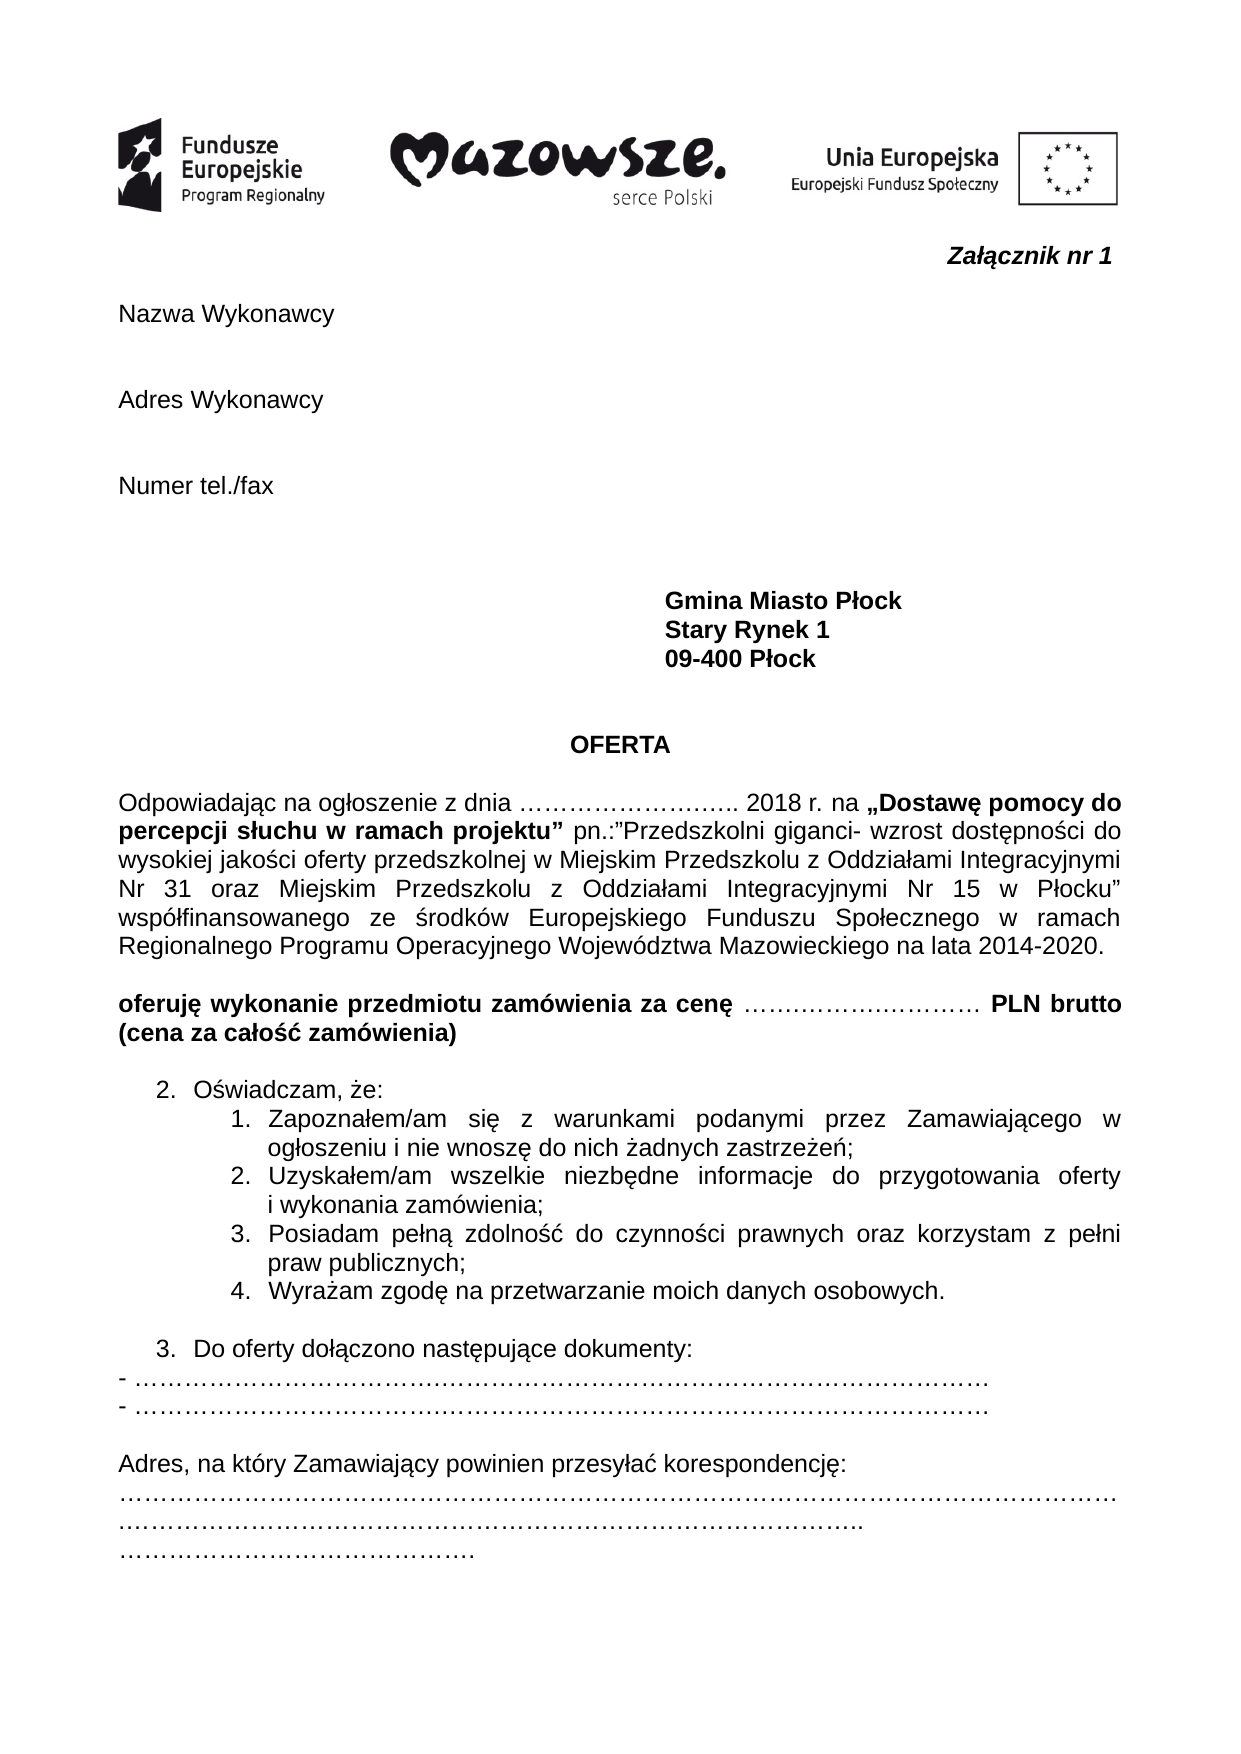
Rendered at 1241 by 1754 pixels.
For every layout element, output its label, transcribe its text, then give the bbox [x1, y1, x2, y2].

text Odpowiadając na ogłoszenie z dnia ………………….….. 2018 r. na „Dostawę pomocy do percepcji słuchu w ramach projektu” pn.:”Przedszkolni giganci- wzrost dostępności do wysokiej jakości oferty przedszkolnej w Miejskim Przedszkolu z Oddziałami Integracyjnymi Nr 31 oraz Miejskim Przedszkolu z Oddziałami Integracyjnymi Nr 15 w Płocku” współfinansowanego ze środków Europejskiego Funduszu Społecznego w ramach Regionalnego Programu Operacyjnego Województwa Mazowieckiego na lata 2014-2020. [118, 788, 1122, 960]
picture [118, 118, 1122, 212]
list Oświadczam, że: [156, 1075, 1122, 1104]
table_cell Numer tel./fax [107, 471, 369, 558]
text Adres, na który Zamawiający powinien przesyłać korespondencję: [118, 1449, 1122, 1478]
text ………………………………………………………………………………………………………….……………………………………………………………………………..……………………………………. [118, 1478, 1122, 1564]
table_header [369, 299, 1069, 385]
list Wyrażam zgodę na przetwarzanie moich danych osobowych. [230, 1276, 1122, 1305]
text Stary Rynek 1 [664, 615, 1122, 644]
text 09-400 Płock [664, 644, 1122, 673]
list Do oferty dołączono następujące dokumenty: [156, 1334, 1122, 1363]
text oferuję wykonanie przedmiotu zamówienia za cenę …….……….………… PLN brutto (cena za całość zamówienia) [118, 989, 1122, 1046]
list Uzyskałem/am wszelkie niezbędne informacje do przygotowania oferty i wykonania zamówienia; [230, 1161, 1122, 1219]
table_header Nazwa Wykonawcy [107, 299, 369, 385]
text - ……………………………….………………………………………………………… [118, 1391, 1122, 1420]
table_cell [369, 471, 1069, 558]
list Posiadam pełną zdolność do czynności prawnych oraz korzystam z pełni praw publicznych; [230, 1219, 1122, 1276]
text - ……………………………….………………………………………………………… [118, 1363, 1122, 1391]
text Załącznik nr 1 [118, 241, 1122, 270]
table_cell [369, 385, 1069, 471]
table_cell Adres Wykonawcy [107, 385, 369, 471]
list Zapoznałem/am się z warunkami podanymi przez Zamawiającego w ogłoszeniu i nie wnoszę do nich żadnych zastrzeżeń; [230, 1104, 1122, 1161]
text Gmina Miasto Płock [664, 586, 1122, 615]
text OFERTA [118, 730, 1122, 759]
